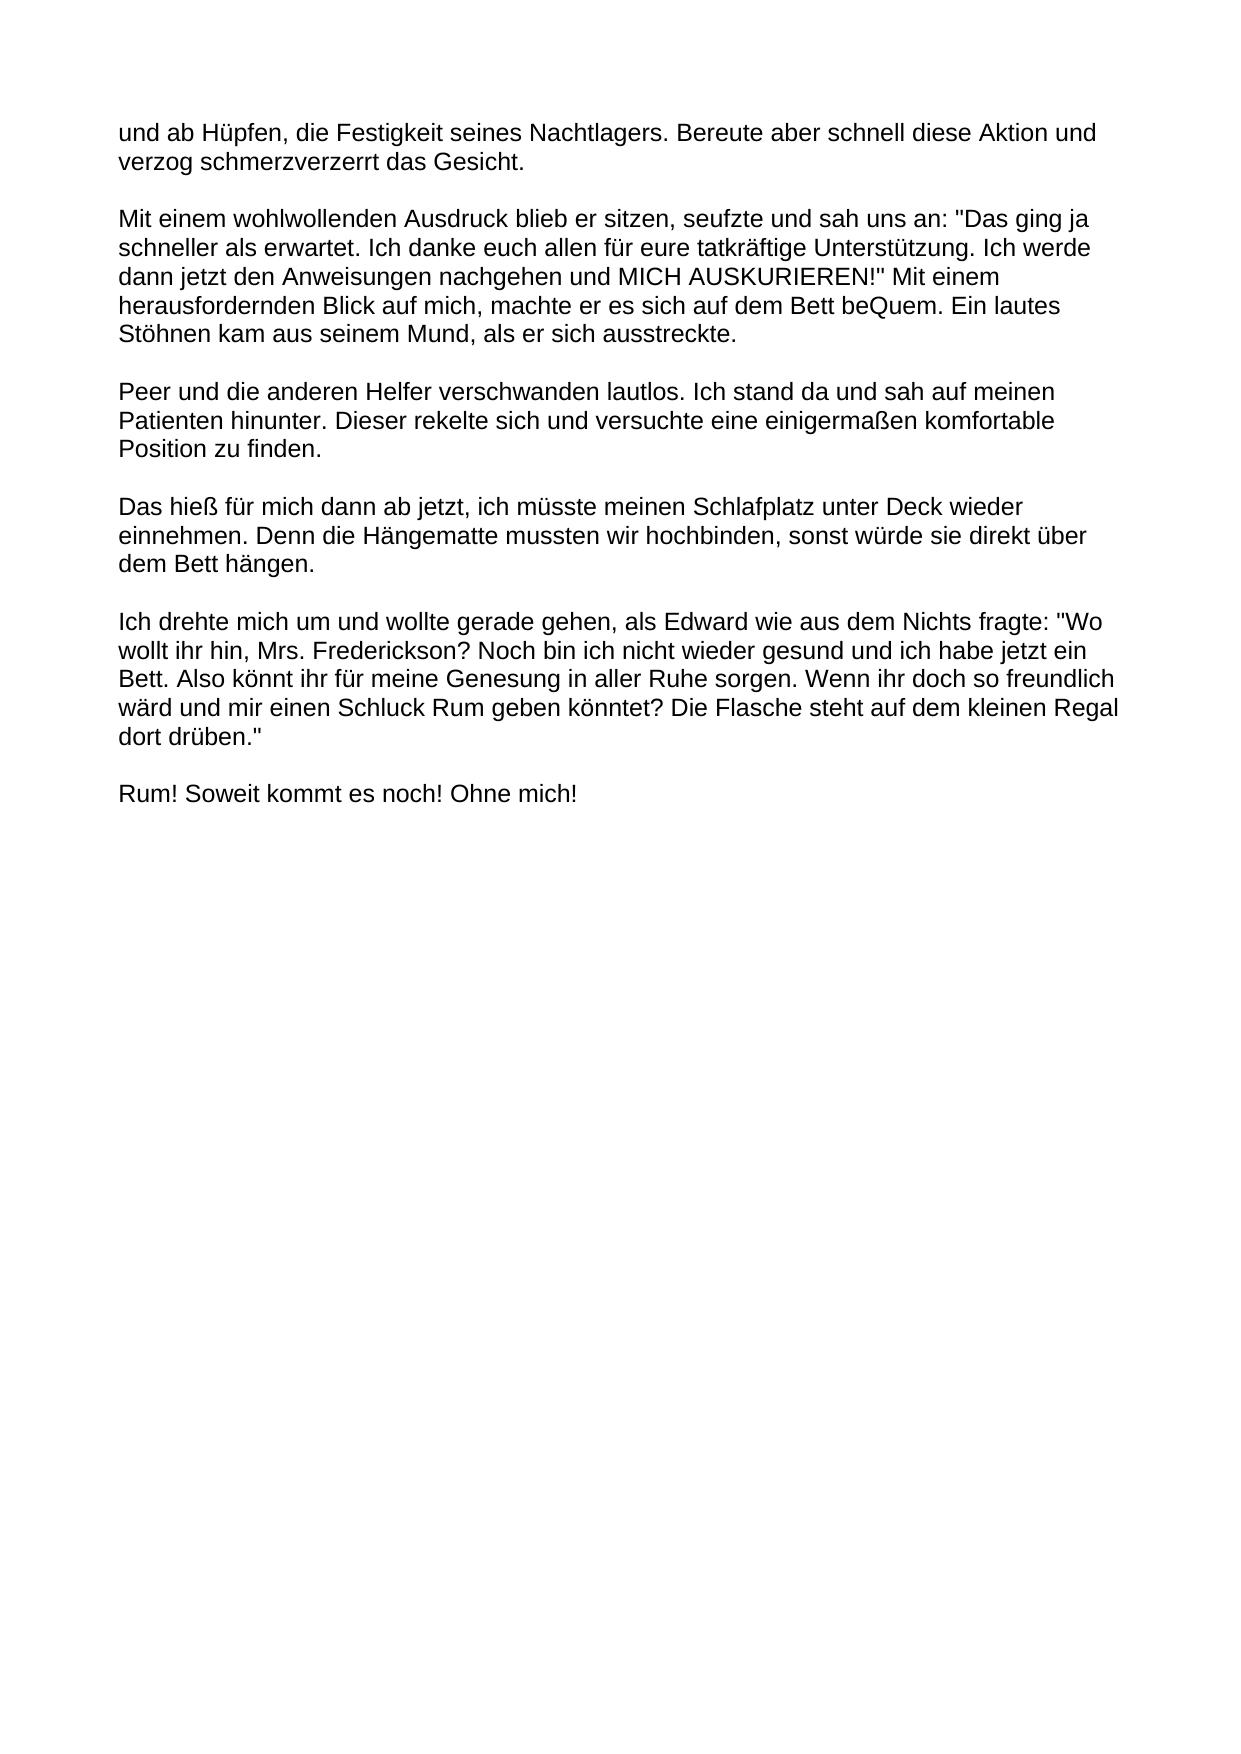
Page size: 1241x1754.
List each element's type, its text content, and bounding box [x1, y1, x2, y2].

text Das hieß für mich dann ab jetzt, ich müsste meinen Schlafplatz unter Deck wieder einnehmen. Denn die Hängematte mussten wir hochbinden, sonst würde sie direkt über dem Bett hängen. [118, 492, 1122, 578]
text Peer und die anderen Helfer verschwanden lautlos. Ich stand da und sah auf meinen Patienten hinunter. Dieser rekelte sich und versuchte eine einigermaßen komfortable Position zu finden. [118, 377, 1122, 463]
text Mit einem wohlwollenden Ausdruck blieb er sitzen, seufzte und sah uns an: "Das ging ja schneller als erwartet. Ich danke euch allen für eure tatkräftige Unterstützung. Ich werde dann jetzt den Anweisungen nachgehen und MICH AUSKURIEREN!" Mit einem herausfordernden Blick auf mich, machte er es sich auf dem Bett beQuem. Ein lautes Stöhnen kam aus seinem Mund, als er sich ausstreckte. [118, 204, 1122, 348]
text Rum! Soweit kommt es noch! Ohne mich! [118, 779, 1122, 808]
text Ich drehte mich um und wollte gerade gehen, als Edward wie aus dem Nichts fragte: "Wo wollt ihr hin, Mrs. Frederickson? Noch bin ich nicht wieder gesund und ich habe jetzt ein Bett. Also könnt ihr für meine Genesung in aller Ruhe sorgen. Wenn ihr doch so freundlich wärd und mir einen Schluck Rum geben könntet? Die Flasche steht auf dem kleinen Regal dort drüben." [118, 607, 1122, 751]
text und ab Hüpfen, die Festigkeit seines Nachtlagers. Bereute aber schnell diese Aktion und verzog schmerzverzerrt das Gesicht. [118, 118, 1122, 176]
